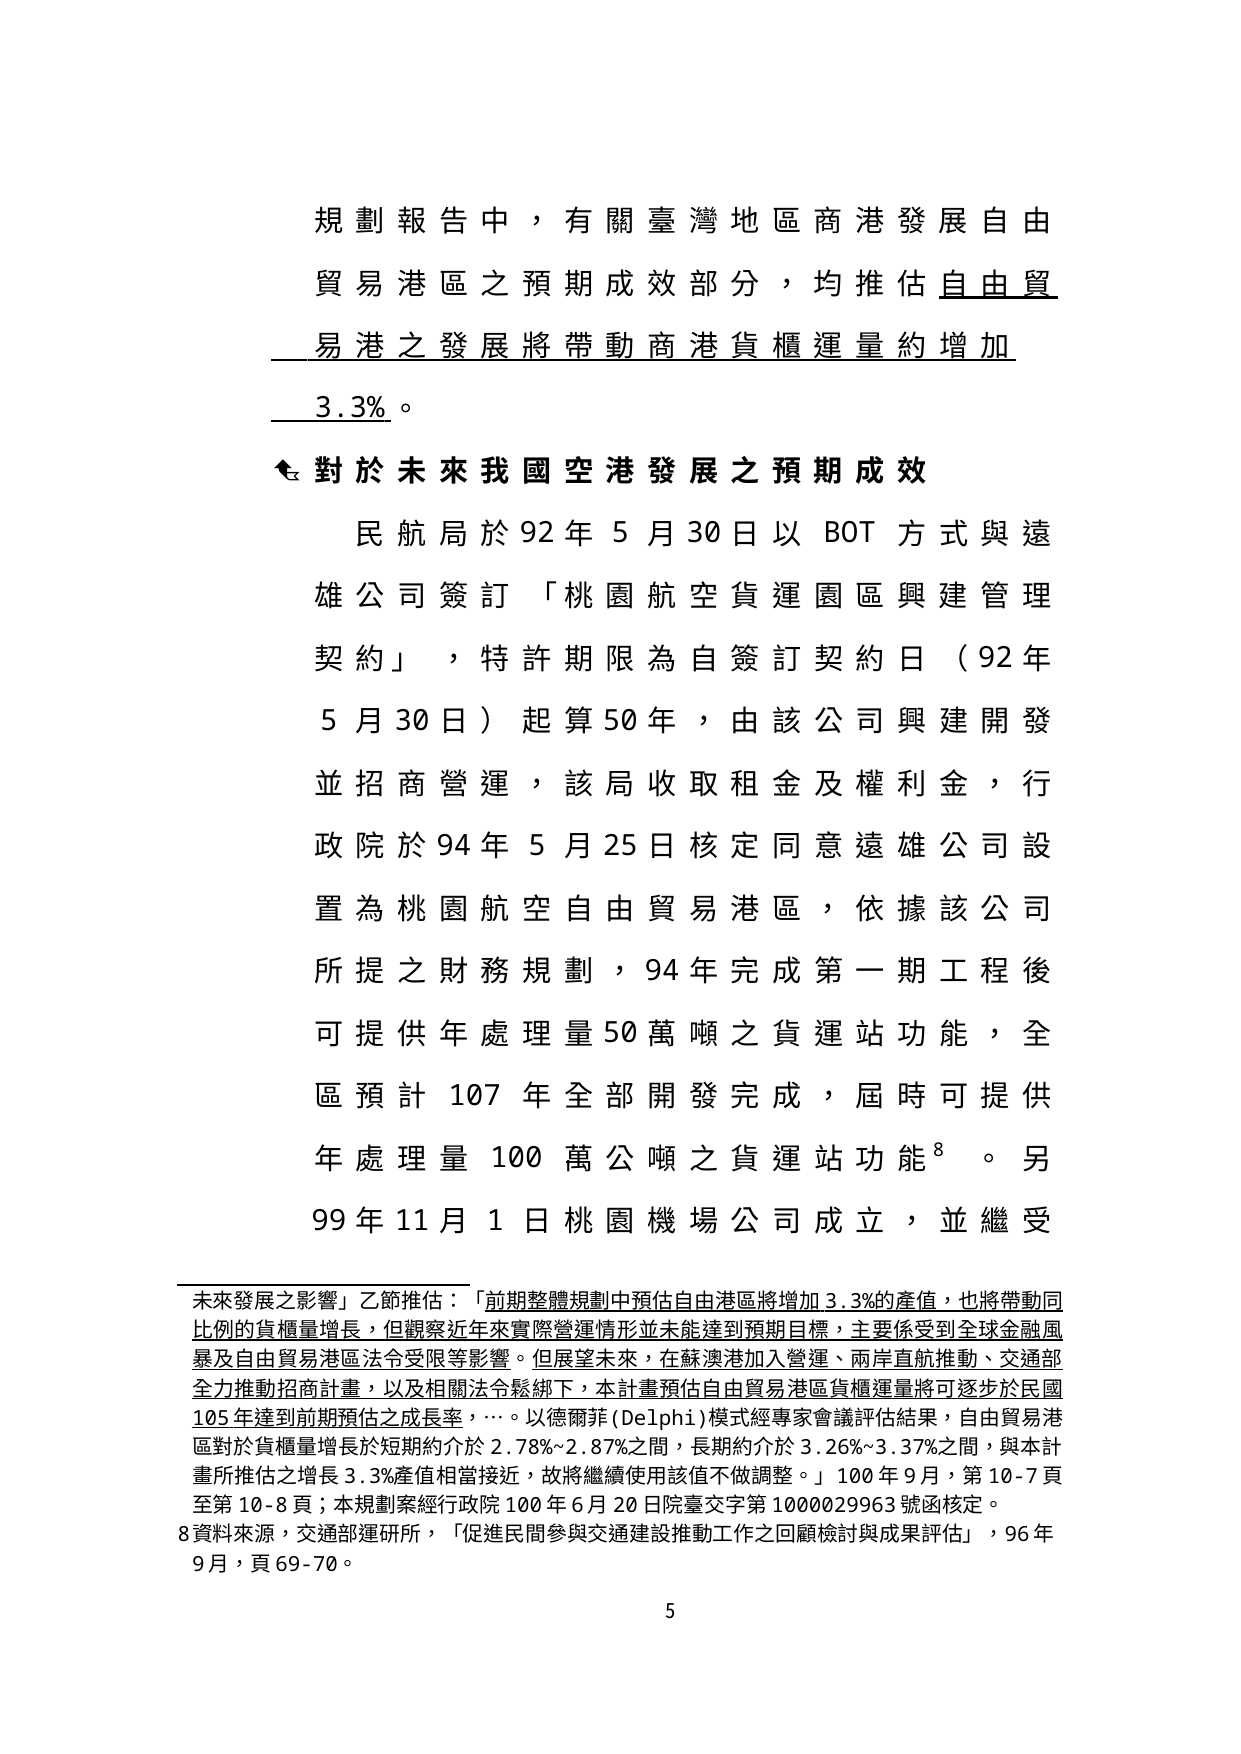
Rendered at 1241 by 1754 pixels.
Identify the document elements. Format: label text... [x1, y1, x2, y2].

text 對於未來我國空港發展之預期成效 [242, 427, 1058, 490]
text 為構建臺灣地區商港之整體發展，行政院自84年度起每5年規劃乙次「臺灣地區商港整體發展規劃」，以作為台灣地區各商港進行整體規劃之依據，依第3期（規劃期間民國96年至100年間）及第4期（規劃期間民國101年至105年間）之規劃報告中，有關臺灣地區商港發展自由貿易港區之預期成效部分，均推估自由貿易港之發展將帶動商港貨櫃運量約增加3.3%。 [271, 177, 1058, 427]
text 資料來源，交通部運研所，「促進民間參與交通建設推動工作之回顧檢討與成果評估」，96年9月，頁69-70。 [177, 1518, 1063, 1577]
text 未來發展之影響」乙節推估：「前期整體規劃中預估自由港區將增加3.3%的產值，也將帶動同比例的貨櫃量增長，但觀察近年來實際營運情形並未能達到預期目標，主要係受到全球金融風暴及自由貿易港區法令受限等影響。但展望未來，在蘇澳港加入營運、兩岸直航推動、交通部全力推動招商計畫，以及相關法令鬆綁下，本計畫預估自由貿易港區貨櫃運量將可逐步於民國105年達到前期預估之成長率，…。以德爾菲(Delphi)模式經專家會議評估結果，自由貿易港區對於貨櫃量增長於短期約介於2.78%~2.87%之間，長期約介於3.26%~3.37%之間，與本計畫所推估之增長3.3%產值相當接近，故將繼續使用該值不做調整。」100年9月，第10-7頁至第10-8頁；本規劃案經行政院100年6月20日院臺交字第1000029963號函核定。 [177, 1285, 1063, 1518]
text 民航局於92年5月30日以BOT方式與遠雄公司簽訂「桃園航空貨運園區興建管理契約」，特許期限為自簽訂契約日（92年5月30日）起算50年，由該公司興建開發並招商營運，該局收取租金及權利金，行政院於94年5月25日核定同意遠雄公司設置為桃園航空自由貿易港區，依據該公司所提之財務規劃，94年完成第一期工程後可提供年處理量50萬噸之貨運站功能，全區預計107年全部開發完成，屆時可提供年處理量100萬公噸之貨運站功能。另99年11月1日桃園機場公司成立，並繼受 [271, 490, 1058, 1240]
